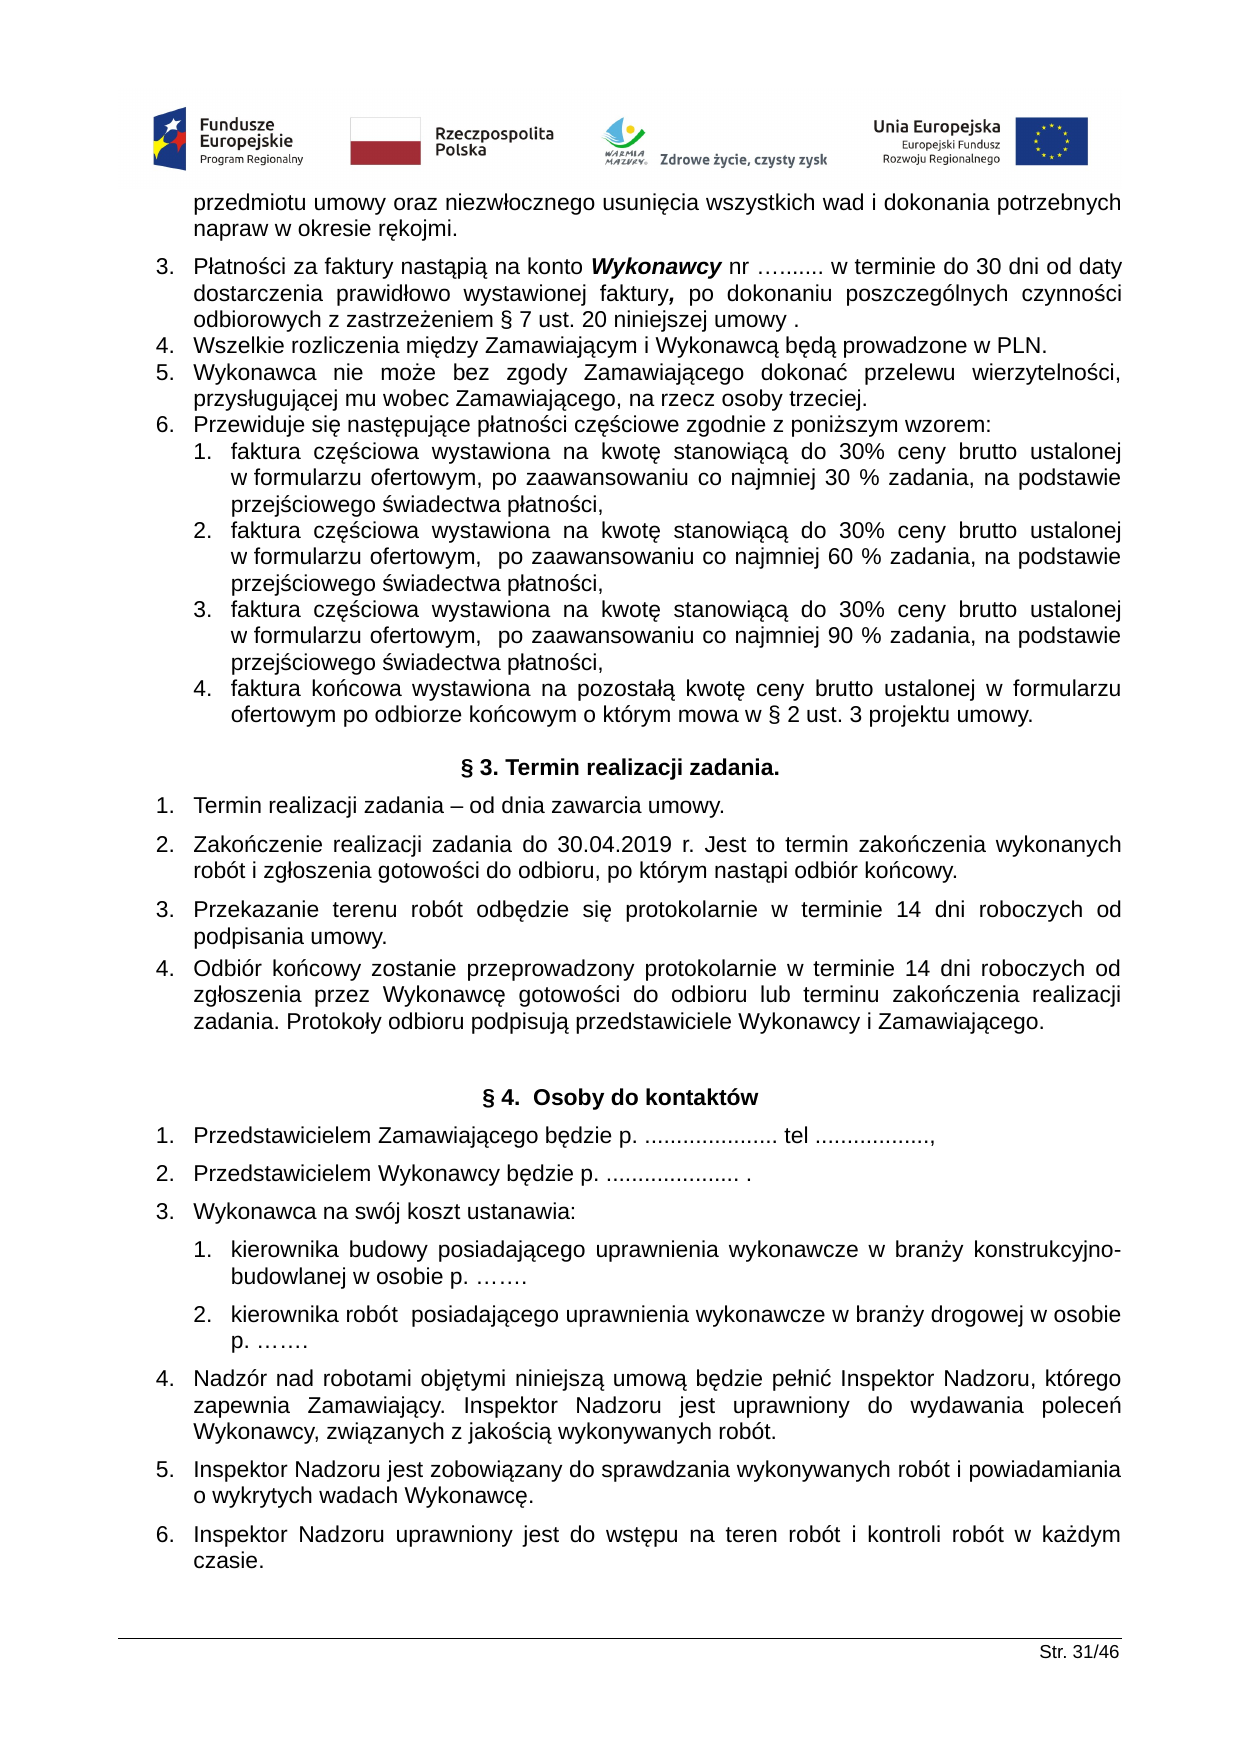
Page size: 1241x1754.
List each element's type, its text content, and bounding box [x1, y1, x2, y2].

list Przedstawicielem Zamawiającego będzie p. ..................... tel .................., [156, 1122, 1122, 1148]
list faktura częściowa wystawiona na kwotę stanowiącą do 30% ceny brutto ustalonej w formularzu ofertowym, po zaawansowaniu co najmniej 60 % zadania, na podstawie przejściowego świadectwa płatności, [193, 517, 1122, 596]
list Inspektor Nadzoru jest zobowiązany do sprawdzania wykonywanych robót i powiadamiania o wykrytych wadach Wykonawcę. [156, 1456, 1122, 1509]
list kierownika robót posiadającego uprawnienia wykonawcze w branży drogowej w osobie p. ……. [193, 1301, 1122, 1353]
list Termin realizacji zadania – od dnia zawarcia umowy. [156, 792, 1122, 818]
list Inspektor Nadzoru uprawniony jest do wstępu na teren robót i kontroli robót w każdym czasie. [156, 1521, 1122, 1573]
list faktura końcowa wystawiona na pozostałą kwotę ceny brutto ustalonej w formularzu ofertowym po odbiorze końcowym o którym mowa w § 2 ust. 3 projektu umowy. [193, 675, 1122, 728]
list kierownika budowy posiadającego uprawnienia wykonawcze w branży konstrukcyjno-budowlanej w osobie p. ……. [193, 1236, 1122, 1289]
list Zakończenie realizacji zadania do 30.04.2019 r. Jest to termin zakończenia wykonanych robót i zgłoszenia gotowości do odbioru, po którym nastąpi odbiór końcowy. [156, 831, 1122, 884]
list Wszelkie rozliczenia między Zamawiającym i Wykonawcą będą prowadzone w PLN. [156, 332, 1122, 359]
list faktura częściowa wystawiona na kwotę stanowiącą do 30% ceny brutto ustalonej w formularzu ofertowym, po zaawansowaniu co najmniej 90 % zadania, na podstawie przejściowego świadectwa płatności, [193, 596, 1122, 675]
list Odbiór końcowy zostanie przeprowadzony protokolarnie w terminie 14 dni roboczych od zgłoszenia przez Wykonawcę gotowości do odbioru lub terminu zakończenia realizacji zadania. Protokoły odbioru podpisują przedstawiciele Wykonawcy i Zamawiającego. [156, 955, 1122, 1034]
picture [118, 88, 1123, 189]
list Wykonawca nie może bez zgody Zamawiającego dokonać przelewu wierzytelności, przysługującej mu wobec Zamawiającego, na rzecz osoby trzeciej. [156, 359, 1122, 411]
list przedmiotu umowy oraz niezwłocznego usunięcia wszystkich wad i dokonania potrzebnych napraw w okresie rękojmi. [156, 189, 1122, 242]
list Wykonawca na swój koszt ustanawia: [156, 1198, 1122, 1224]
list faktura częściowa wystawiona na kwotę stanowiącą do 30% ceny brutto ustalonej w formularzu ofertowym, po zaawansowaniu co najmniej 30 % zadania, na podstawie przejściowego świadectwa płatności, [193, 438, 1122, 517]
list Płatności za faktury nastąpią na konto Wykonawcy nr …....... w terminie do 30 dni od daty dostarczenia prawidłowo wystawionej faktury, po dokonaniu poszczególnych czynności odbiorowych z zastrzeżeniem § 7 ust. 20 niniejszej umowy . [156, 253, 1122, 332]
list Przekazanie terenu robót odbędzie się protokolarnie w terminie 14 dni roboczych od podpisania umowy. [156, 896, 1122, 949]
list Przedstawicielem Wykonawcy będzie p. ..................... . [156, 1160, 1122, 1186]
text § 3. Termin realizacji zadania. [118, 754, 1122, 780]
list Nadzór nad robotami objętymi niniejszą umową będzie pełnić Inspektor Nadzoru, którego zapewnia Zamawiający. Inspektor Nadzoru jest uprawniony do wydawania poleceń Wykonawcy, związanych z jakością wykonywanych robót. [156, 1365, 1122, 1444]
list Przewiduje się następujące płatności częściowe zgodnie z poniższym wzorem: [156, 411, 1122, 438]
text § 4. Osoby do kontaktów [118, 1084, 1122, 1110]
